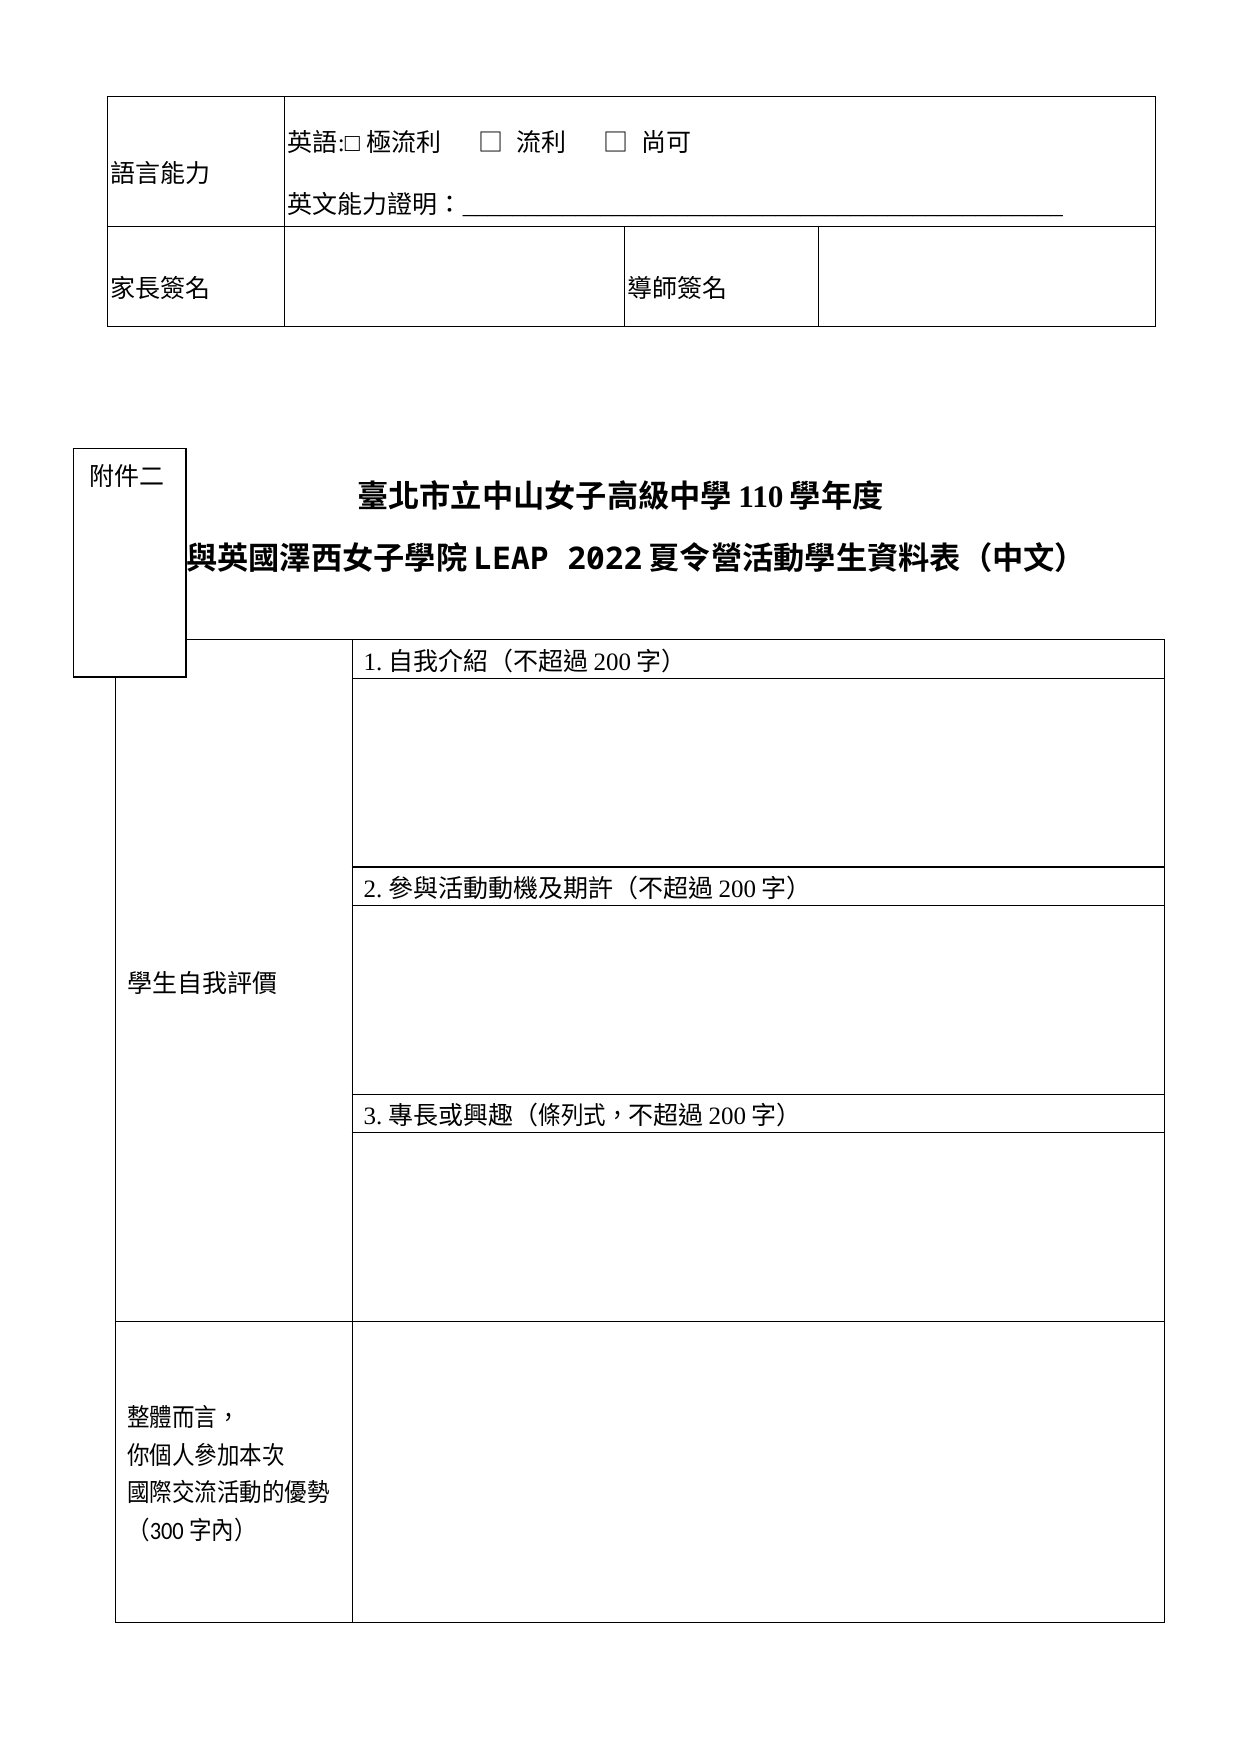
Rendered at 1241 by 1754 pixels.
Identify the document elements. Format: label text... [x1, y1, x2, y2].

text 附件二 [89, 457, 171, 493]
table_cell 語言能力 [108, 97, 284, 226]
table_cell [353, 1133, 1164, 1321]
table_header 學生自我評價 [116, 640, 352, 1321]
table_cell 家長簽名 [108, 227, 284, 326]
table_cell [819, 227, 1155, 326]
table_cell 英語:□ 極流利 □ 流利 □ 尚可 英文能力證明：________________________________________________ [285, 97, 1155, 226]
table_header 1. 自我介紹（不超過200字） [353, 640, 1164, 678]
table_cell 3. 專長或興趣（條列式，不超過200字） [353, 1095, 1164, 1132]
table_cell 導師簽名 [625, 227, 818, 326]
text 臺北市立中山女子高級中學110學年度 [187, 452, 1165, 514]
table_cell 整體而言， 你個人參加本次 國際交流活動的優勢 （300字內） [116, 1322, 352, 1622]
table_cell 2. 參與活動動機及期許（不超過200字） [353, 868, 1164, 905]
table_cell [353, 1322, 1164, 1622]
table_cell [285, 227, 624, 326]
text 參與英國澤西女子學院LEAP 2022夏令營活動學生資料表（中文） [187, 514, 1165, 577]
table_cell [353, 679, 1164, 866]
table_cell [353, 906, 1164, 1093]
text 臺北市立中山女子高級中學110學年度 [74, 449, 185, 676]
